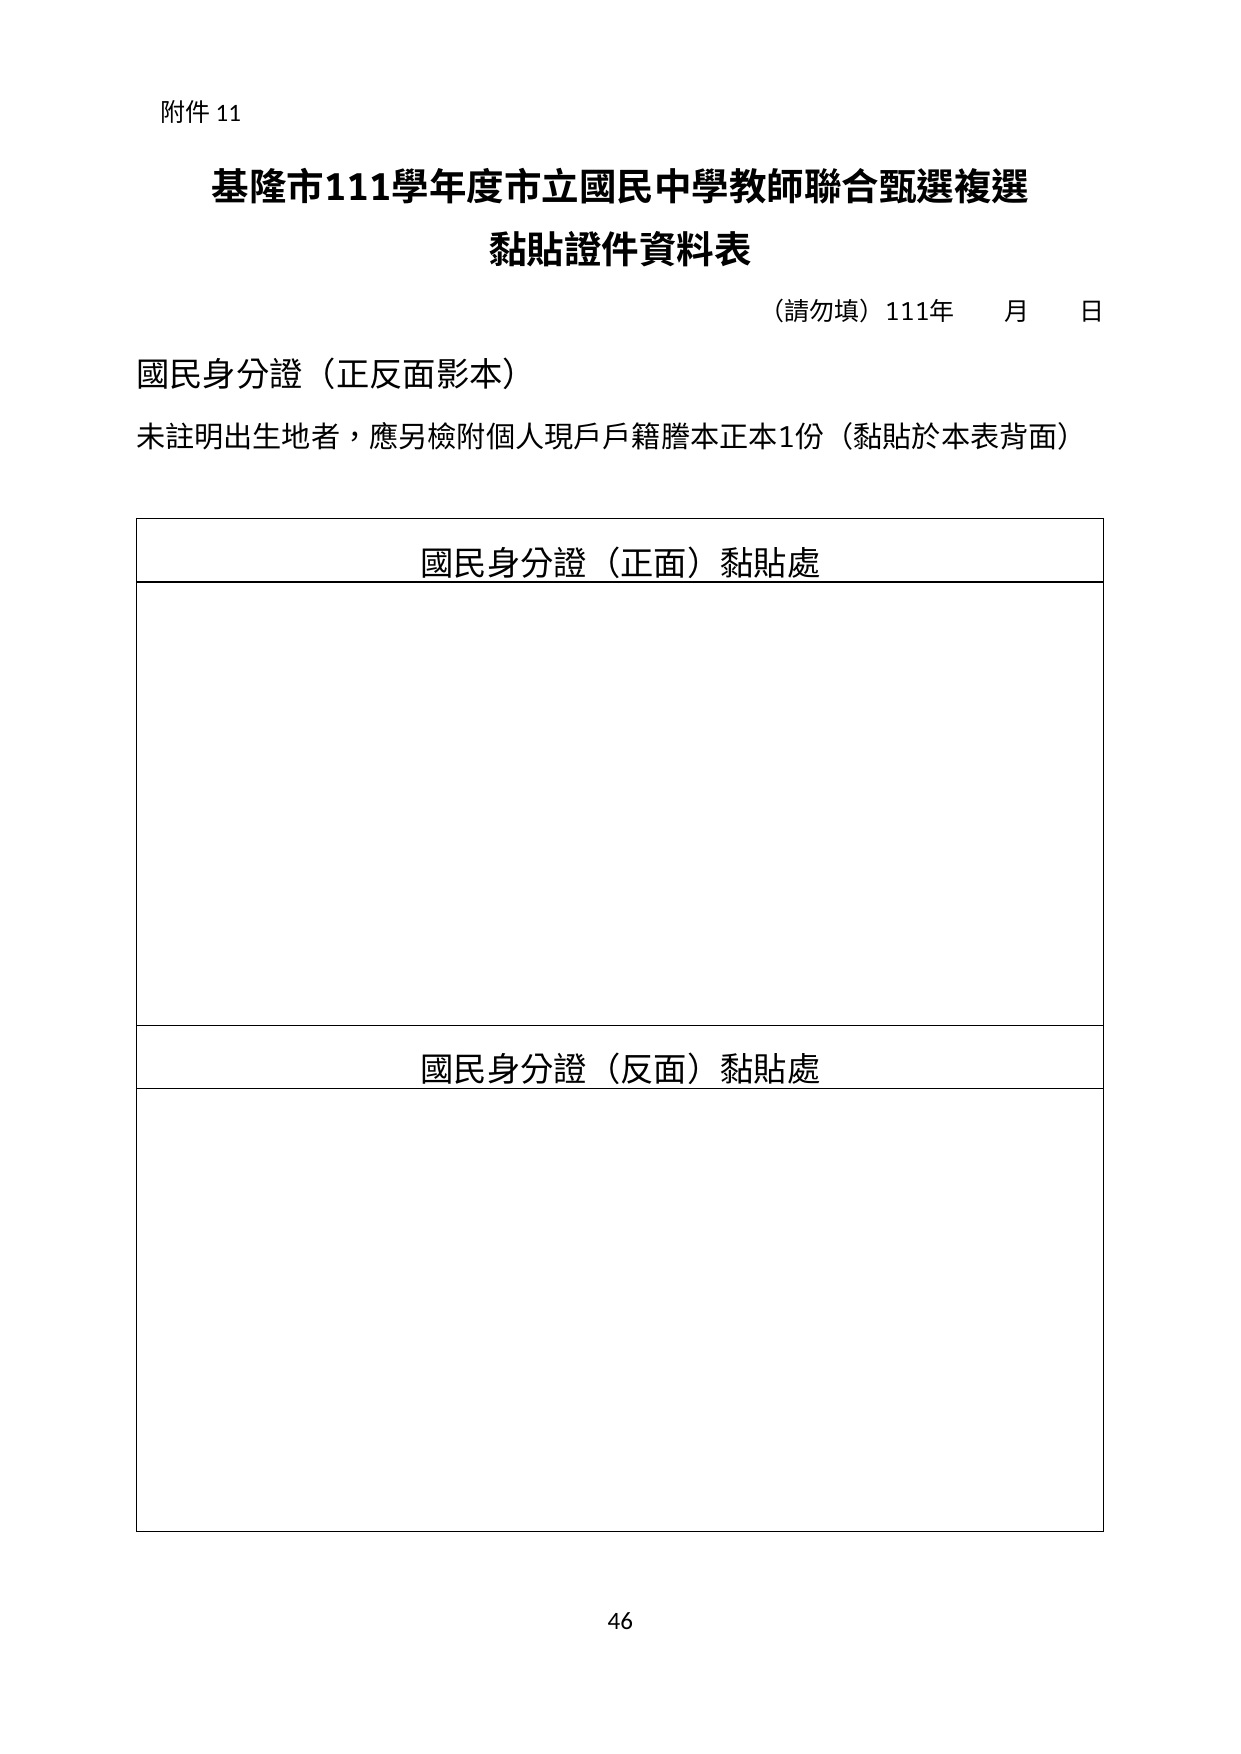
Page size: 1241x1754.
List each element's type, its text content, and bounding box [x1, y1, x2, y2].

table_cell [137, 1089, 1103, 1531]
table_cell [137, 583, 1103, 1024]
text 未註明出生地者，應另檢附個人現戶戶籍謄本正本1份（黏貼於本表背面） [136, 393, 1104, 455]
text （請勿填）111年 月 日 [136, 268, 1104, 330]
table_header 國民身分證（正面）黏貼處 [137, 519, 1103, 581]
text [145, 85, 331, 138]
table_cell 國民身分證（反面）黏貼處 [137, 1026, 1103, 1088]
text 國民身分證（正反面影本） [136, 330, 1104, 393]
text 附件11 [160, 93, 316, 129]
text 基隆市111學年度市立國民中學教師聯合甄選複選 [136, 143, 1104, 205]
text 黏貼證件資料表 [136, 205, 1104, 268]
